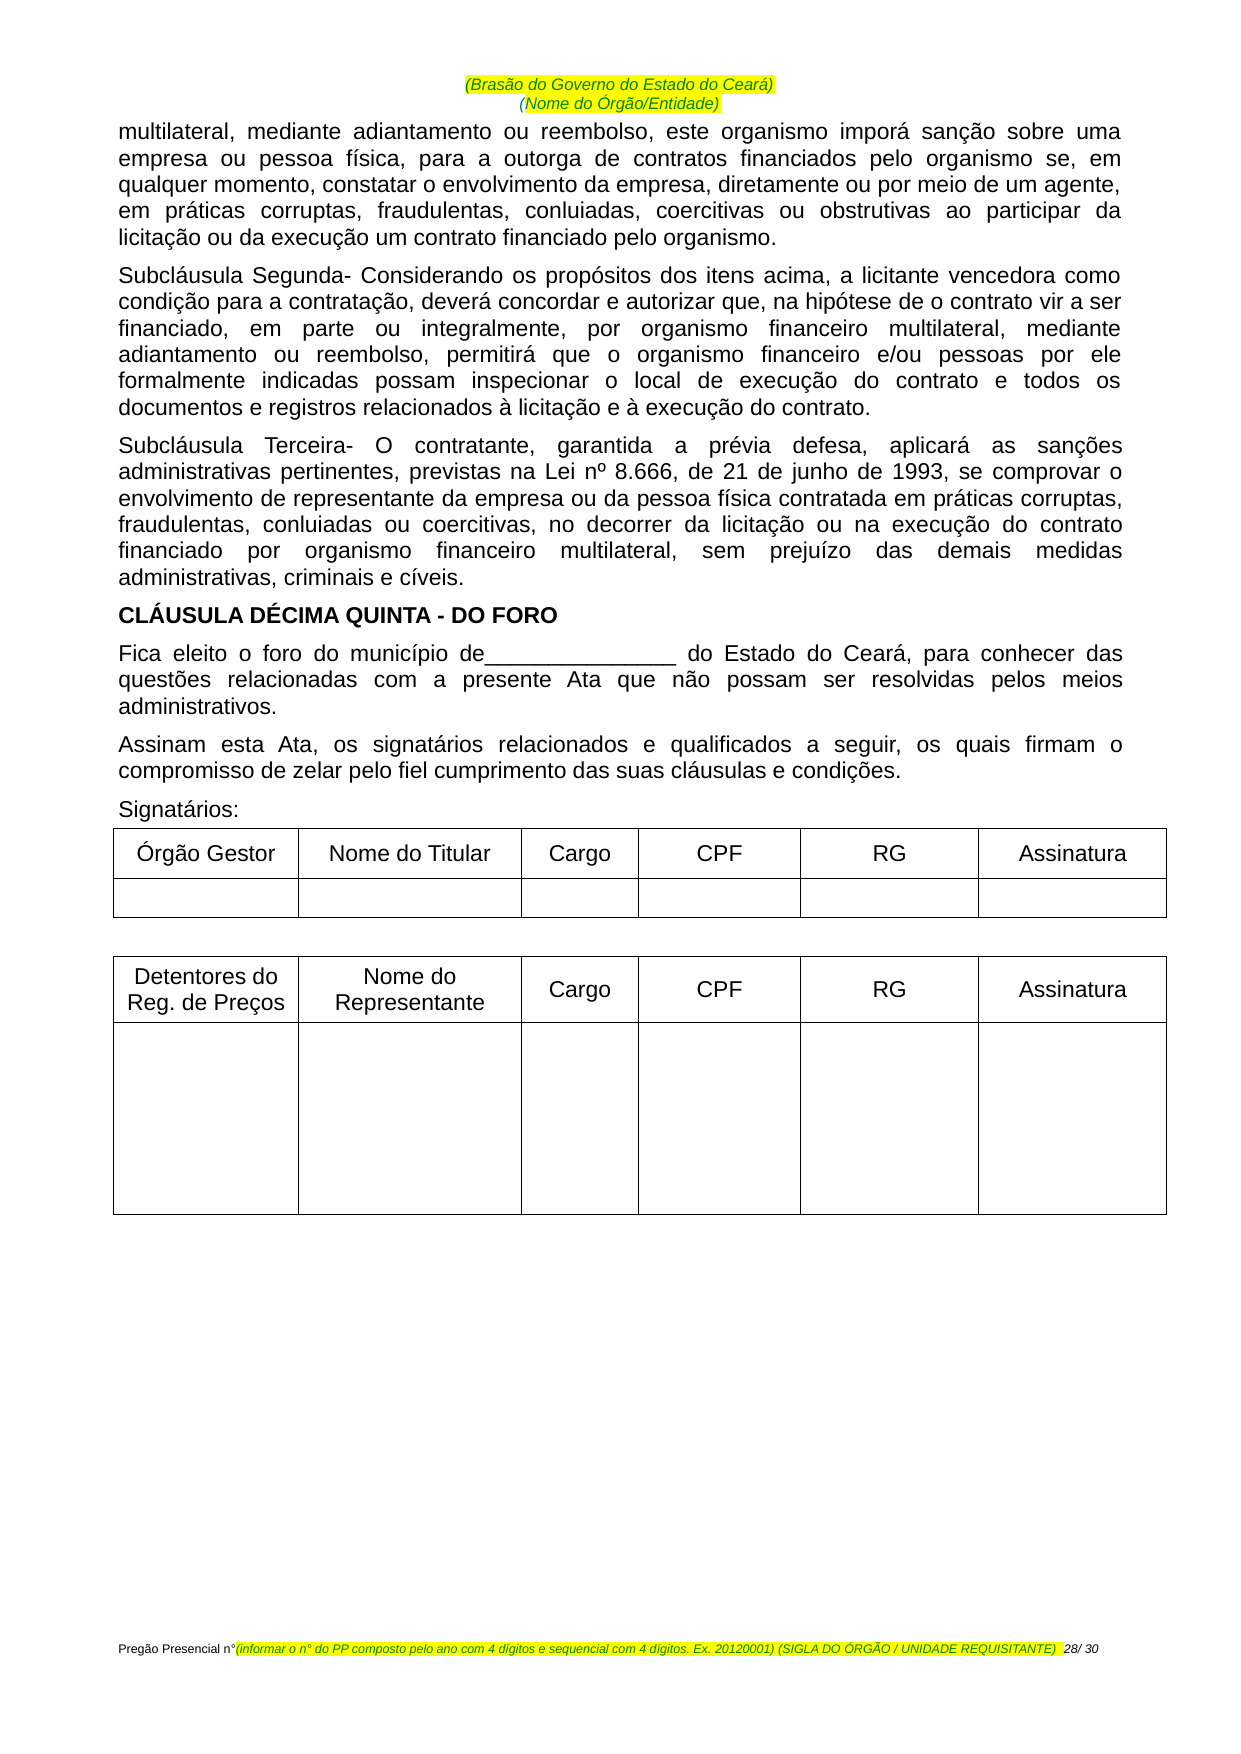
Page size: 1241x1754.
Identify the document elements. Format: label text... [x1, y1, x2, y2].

text multilateral, mediante adiantamento ou reembolso, este organismo imporá sanção sobre uma empresa ou pessoa física, para a outorga de contratos financiados pelo organismo se, em qualquer momento, constatar o envolvimento da empresa, diretamente ou por meio de um agente, em práticas corruptas, fraudulentas, conluiadas, coercitivas ou obstrutivas ao participar da licitação ou da execução um contrato financiado pelo organismo. [118, 118, 1122, 250]
table_header CPF [639, 829, 800, 877]
table_header Assinatura [979, 829, 1166, 877]
table_header Cargo [522, 957, 638, 1022]
table_cell [801, 1137, 978, 1176]
table_cell [299, 1061, 521, 1099]
table_cell [979, 1137, 1166, 1176]
table_cell [299, 1137, 521, 1176]
table_cell [801, 1099, 978, 1137]
table_cell [522, 1099, 638, 1137]
table_cell [114, 1023, 298, 1061]
table_cell [522, 1023, 638, 1061]
table_header RG [801, 829, 978, 877]
text Subcláusula Segunda- Considerando os propósitos dos itens acima, a licitante vencedora como condição para a contratação, deverá concordar e autorizar que, na hipótese de o contrato vir a ser financiado, em parte ou integralmente, por organismo financeiro multilateral, mediante adiantamento ou reembolso, permitirá que o organismo financeiro e/ou pessoas por ele formalmente indicadas possam inspecionar o local de execução do contrato e todos os documentos e registros relacionados à licitação e à execução do contrato. [118, 262, 1122, 420]
table_header Detentores do Reg. de Preços [114, 957, 298, 1022]
table_cell [639, 1023, 800, 1061]
table_cell [801, 1176, 978, 1214]
table_cell [639, 1137, 800, 1176]
table_cell [114, 1137, 298, 1176]
table_cell [979, 1099, 1166, 1137]
table_cell [299, 1099, 521, 1137]
text CLÁUSULA DÉCIMA QUINTA - DO FORO [118, 602, 1123, 628]
table_header CPF [639, 957, 800, 1022]
table_header Nome do Titular [299, 829, 521, 877]
table_cell [114, 879, 298, 917]
table_cell [299, 879, 521, 917]
table_cell [639, 1099, 800, 1137]
text Signatários: [118, 796, 1122, 822]
table_cell [979, 1061, 1166, 1099]
table_header Cargo [522, 829, 638, 877]
table_cell [639, 1176, 800, 1214]
text Assinam esta Ata, os signatários relacionados e qualificados a seguir, os quais firmam o compromisso de zelar pelo fiel cumprimento das suas cláusulas e condições. [118, 731, 1123, 784]
table_header Órgão Gestor [114, 829, 298, 877]
table_cell [522, 879, 638, 917]
table_cell [522, 1061, 638, 1099]
table_cell [114, 1176, 298, 1214]
text Fica eleito o foro do município de_______________ do Estado do Ceará, para conhecer das questões relacionadas com a presente Ata que não possam ser resolvidas pelos meios administrativos. [118, 640, 1123, 719]
table_cell [801, 1061, 978, 1099]
table_cell [114, 1061, 298, 1099]
table_cell [299, 1176, 521, 1214]
table_header RG [801, 957, 978, 1022]
table_cell [801, 879, 978, 917]
table_cell [979, 1176, 1166, 1214]
table_cell [522, 1137, 638, 1176]
text Subcláusula Terceira- O contratante, garantida a prévia defesa, aplicará as sanções administrativas pertinentes, previstas na Lei nº 8.666, de 21 de junho de 1993, se comprovar o envolvimento de representante da empresa ou da pessoa física contratada em práticas corruptas, fraudulentas, conluiadas ou coercitivas, no decorrer da licitação ou na execução do contrato financiado por organismo financeiro multilateral, sem prejuízo das demais medidas administrativas, criminais e cíveis. [118, 432, 1123, 590]
table_cell [114, 1099, 298, 1137]
table_cell [979, 879, 1166, 917]
table_cell [801, 1023, 978, 1061]
table_cell [979, 1023, 1166, 1061]
table_header Assinatura [979, 957, 1166, 1022]
table_cell [639, 1061, 800, 1099]
table_cell [522, 1176, 638, 1214]
table_header Nome do Representante [299, 957, 521, 1022]
table_cell [639, 879, 800, 917]
table_cell [299, 1023, 521, 1061]
